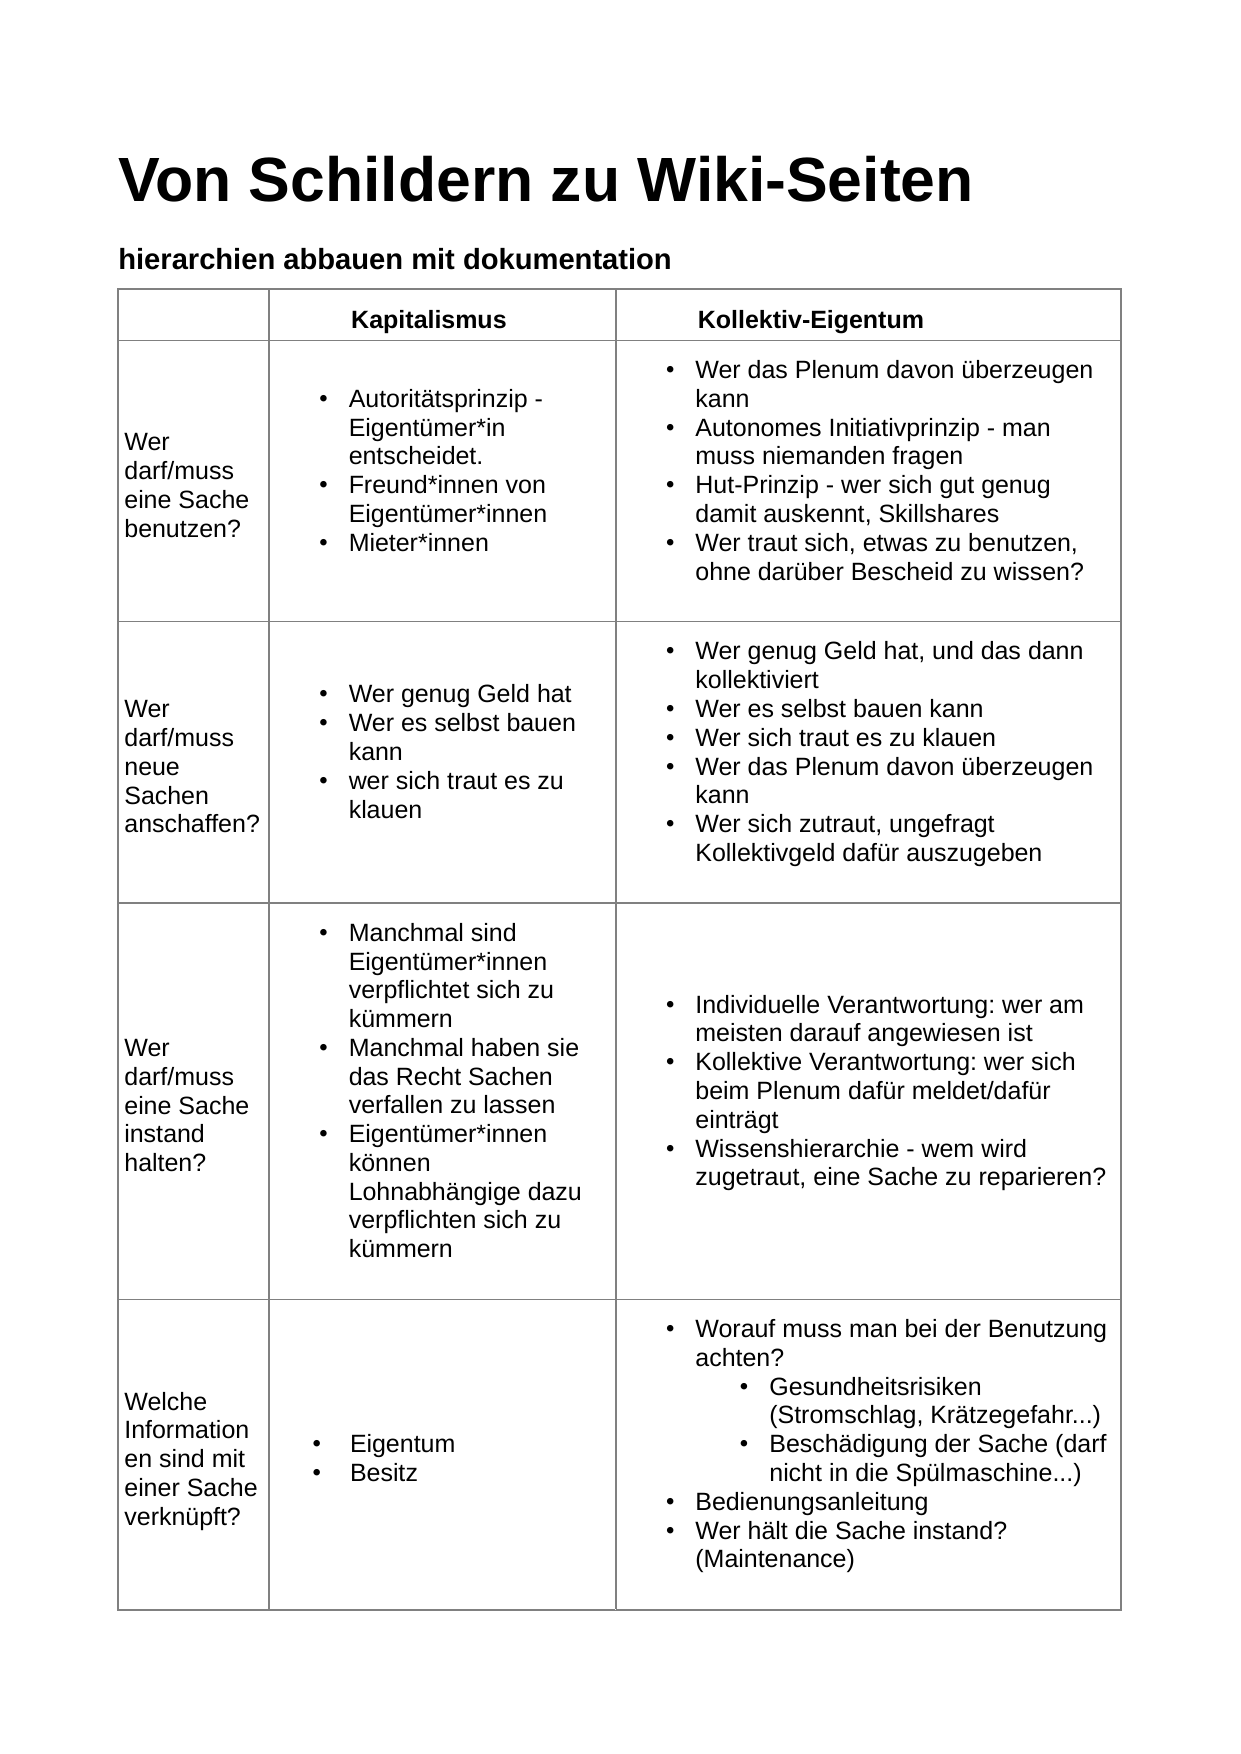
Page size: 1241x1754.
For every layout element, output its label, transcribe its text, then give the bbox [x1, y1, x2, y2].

table_cell Worauf muss man bei der Benutzung achten? Gesundheitsrisiken (Stromschlag, Krätzegefahr...) Beschädigung der Sache (darf nicht in die Spülmaschine...) Bedienungsanleitung Wer hält die Sache instand? (Maintenance) [617, 1300, 1120, 1609]
table_cell Wer darf/muss neue Sachen anschaffen? [119, 622, 268, 902]
subtitle hierarchien abbauen mit dokumentation [118, 242, 1122, 276]
table_header Kollektiv-Eigentum [617, 290, 1120, 339]
table_cell Wer genug Geld hat Wer es selbst bauen kann wer sich traut es zu klauen [270, 622, 615, 902]
table_cell Manchmal sind Eigentümer*innen verpflichtet sich zu kümmern Manchmal haben sie das Recht Sachen verfallen zu lassen Eigentümer*innen können Lohnabhängige dazu verpflichten sich zu kümmern [270, 904, 615, 1298]
table_cell Individuelle Verantwortung: wer am meisten darauf angewiesen ist Kollektive Verantwortung: wer sich beim Plenum dafür meldet/dafür einträgt Wissenshierarchie - wem wird zugetraut, eine Sache zu reparieren? [617, 904, 1120, 1298]
table_header [119, 290, 268, 339]
table_cell Wer darf/muss eine Sache benutzen? [119, 341, 268, 621]
table_header Kapitalismus [270, 290, 615, 339]
table_cell Welche Informationen sind mit einer Sache verknüpft? [119, 1300, 268, 1609]
subtitle Von Schildern zu Wiki-Seiten [118, 143, 1122, 215]
table_cell Eigentum Besitz [270, 1300, 615, 1609]
table_cell Wer darf/muss eine Sache instand halten? [119, 904, 268, 1298]
table_cell Autoritätsprinzip - Eigentümer*in entscheidet. Freund*innen von Eigentümer*innen Mieter*innen [270, 341, 615, 621]
table_cell Wer das Plenum davon überzeugen kann Autonomes Initiativprinzip - man muss niemanden fragen Hut-Prinzip - wer sich gut genug damit auskennt, Skillshares Wer traut sich, etwas zu benutzen, ohne darüber Bescheid zu wissen? [617, 341, 1120, 621]
table_cell Wer genug Geld hat, und das dann kollektiviert Wer es selbst bauen kann Wer sich traut es zu klauen Wer das Plenum davon überzeugen kann Wer sich zutraut, ungefragt Kollektivgeld dafür auszugeben [617, 622, 1120, 902]
